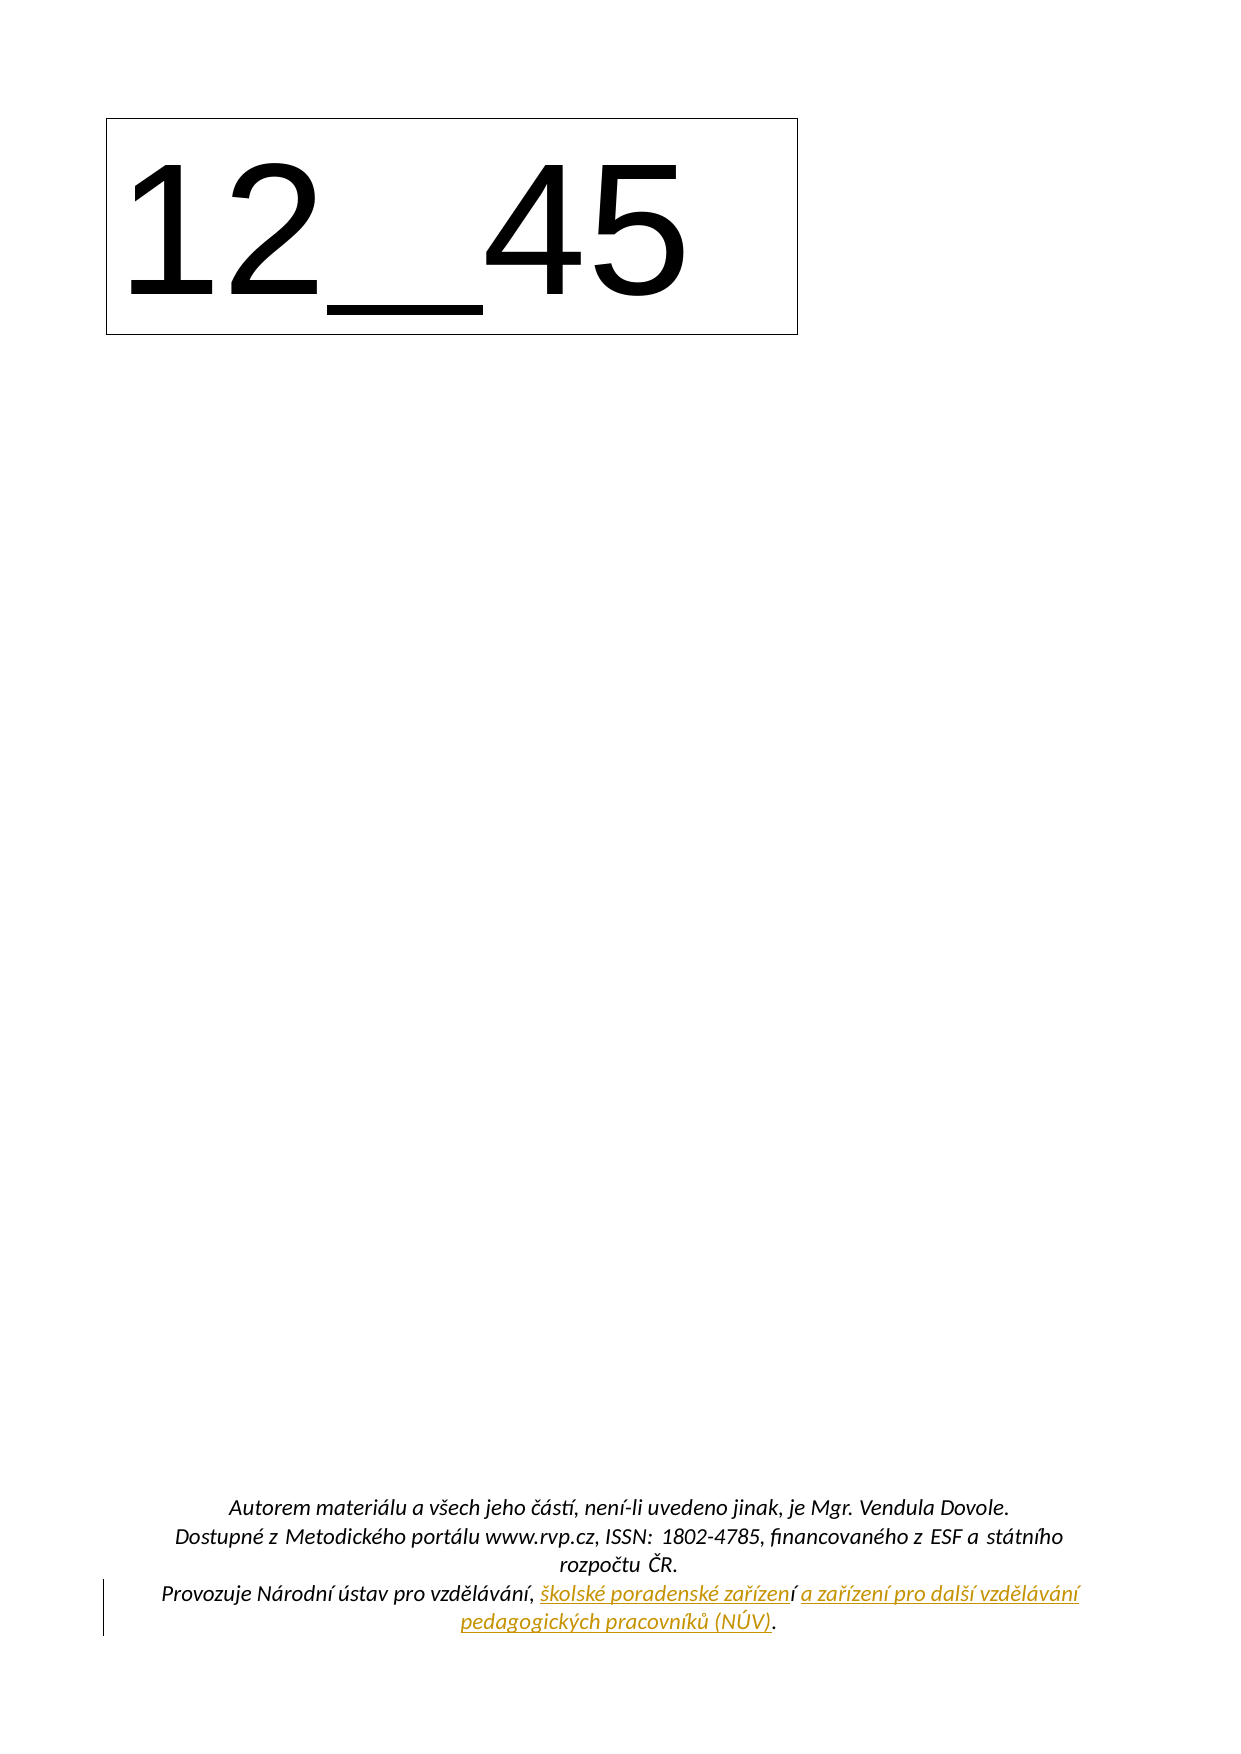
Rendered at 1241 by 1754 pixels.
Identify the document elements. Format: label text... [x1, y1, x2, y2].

table_header 12 45 [107, 119, 797, 334]
